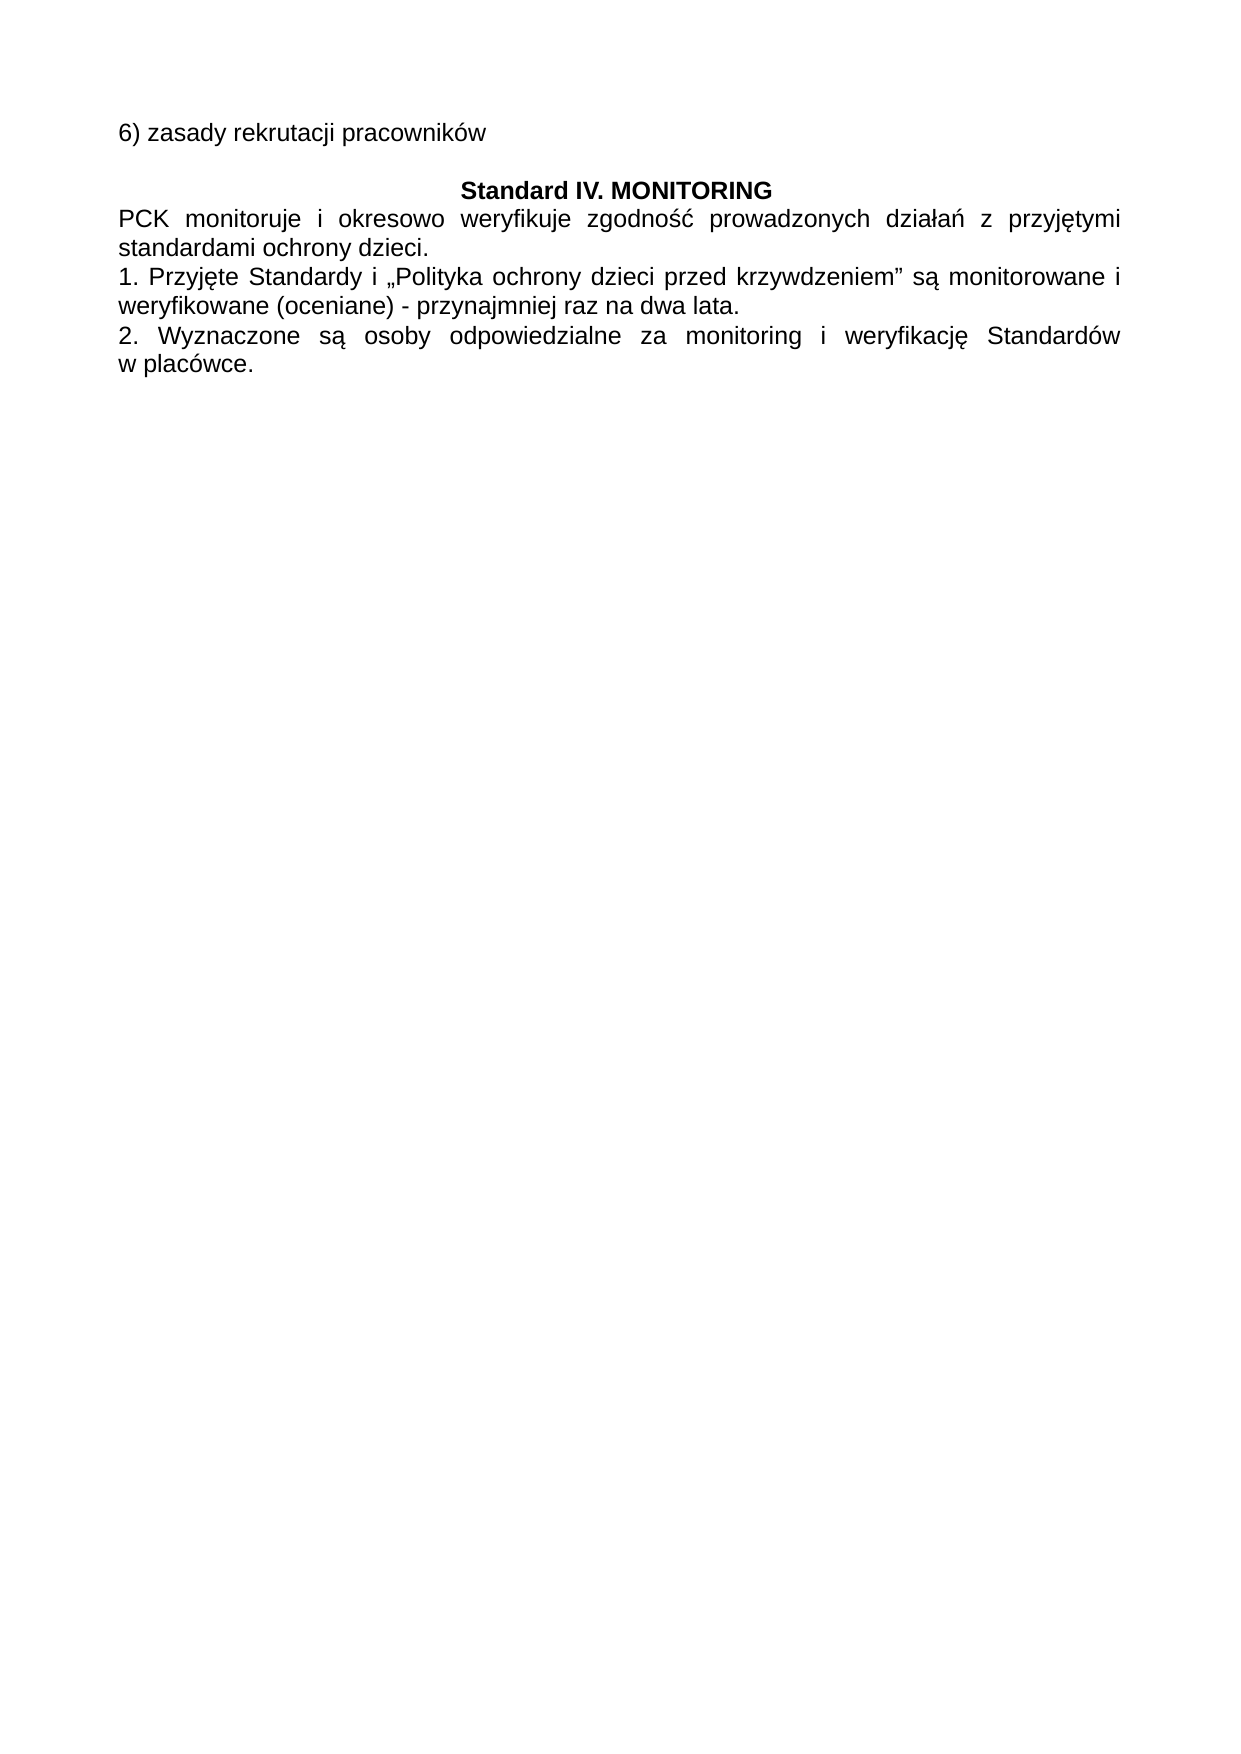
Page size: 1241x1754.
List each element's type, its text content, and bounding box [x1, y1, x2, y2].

text PCK monitoruje i okresowo weryfikuje zgodność prowadzonych działań z przyjętymi standardami ochrony dzieci. [118, 204, 1122, 262]
text 2. Wyznaczone są osoby odpowiedzialne za monitoring i weryfikację Standardów w placówce. [118, 321, 1122, 378]
text 6) zasady rekrutacji pracowników [118, 118, 1122, 147]
text 1. Przyjęte Standardy i „Polityka ochrony dzieci przed krzywdzeniem” są monitorowane i weryfikowane (oceniane) - przynajmniej raz na dwa lata. [118, 262, 1122, 319]
text Standard IV. MONITORING [118, 176, 1122, 204]
